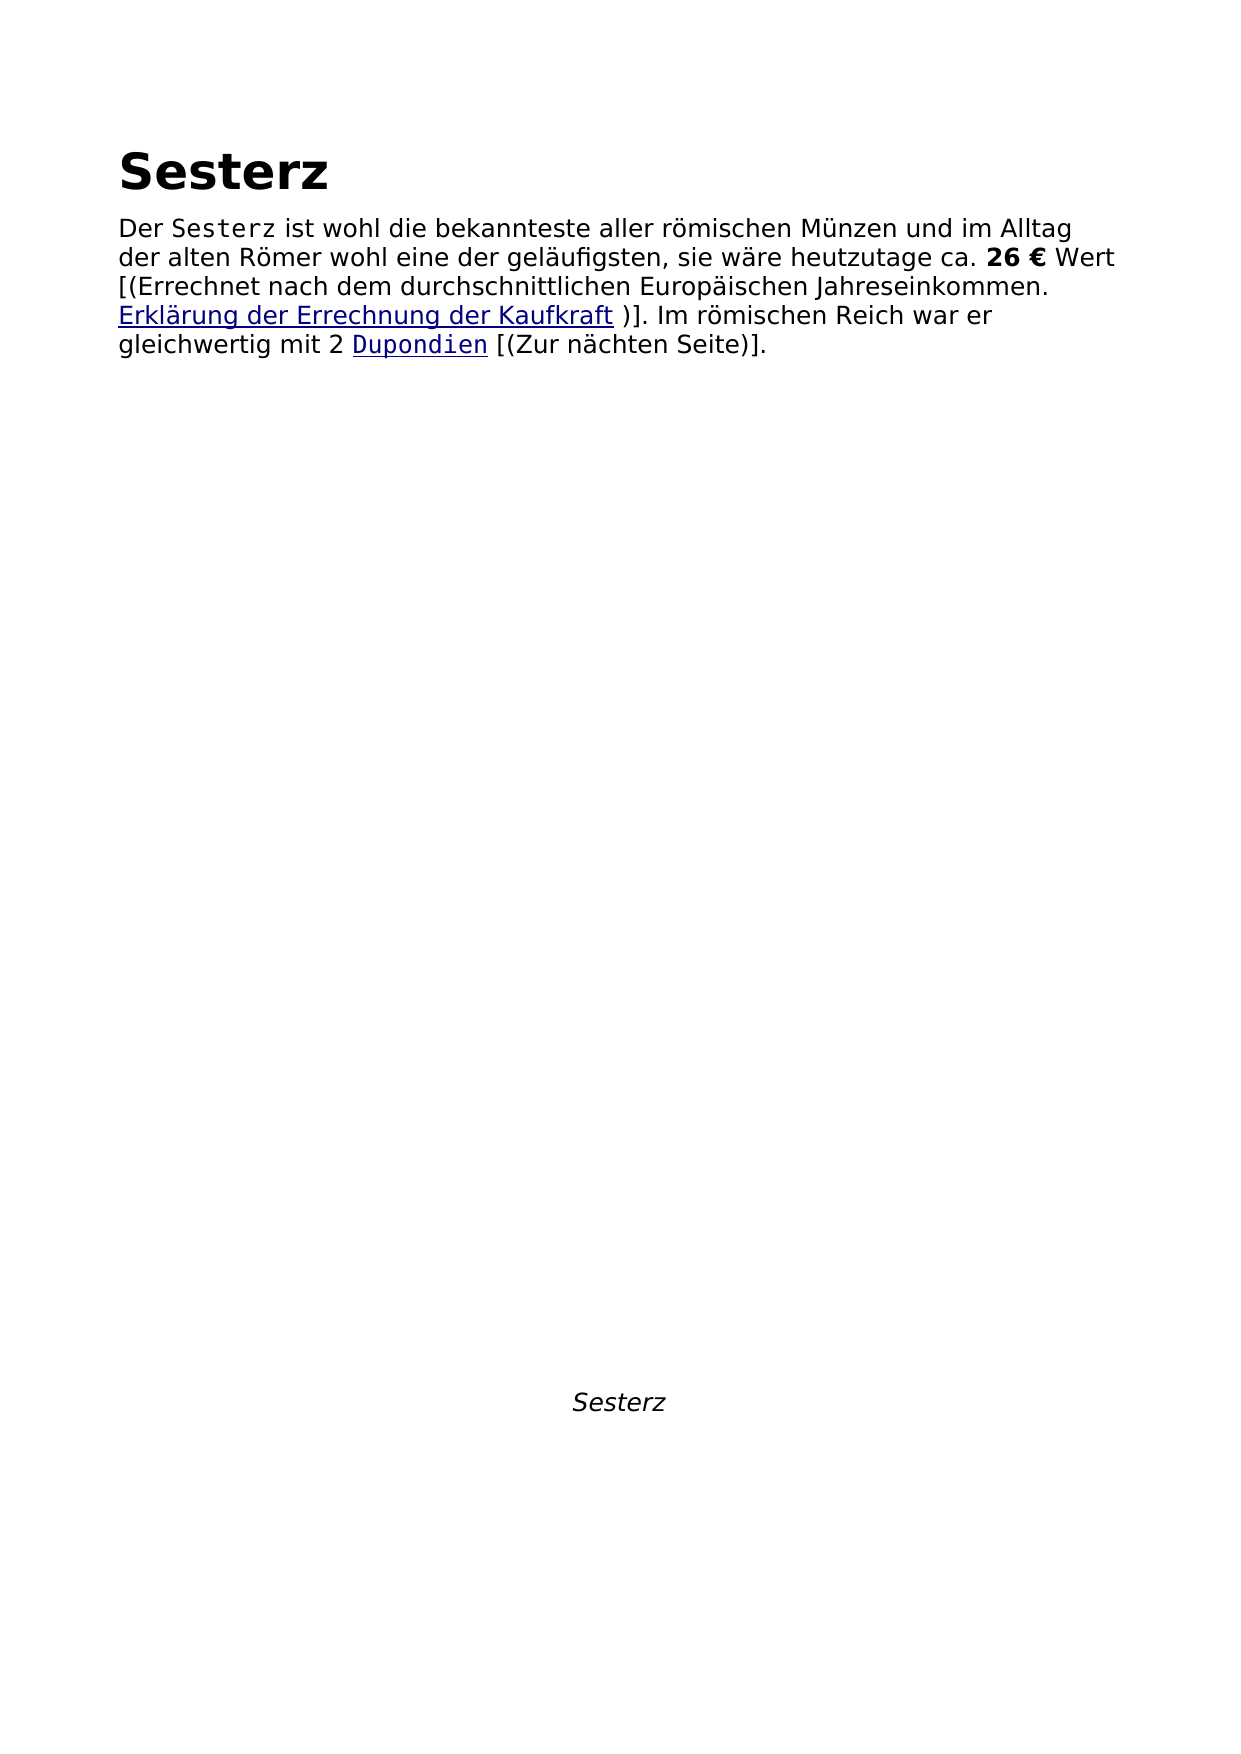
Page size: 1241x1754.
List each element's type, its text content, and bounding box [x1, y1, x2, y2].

text Der Sesterz ist wohl die bekannteste aller römischen Münzen und im Alltag der alten Römer wohl eine der geläufigsten, sie wäre heutzutage ca. 26 € Wert [(Errechnet nach dem durchschnittlichen Europäischen Jahreseinkommen. Erklärung der Errechnung der Kaufkraft )]. Im römischen Reich war er gleichwertig mit 2 Dupondien [(Zur nächten Seite)]. [118, 214, 1122, 360]
subtitle Sesterz [118, 143, 1122, 201]
text Sesterz [118, 385, 1122, 1418]
